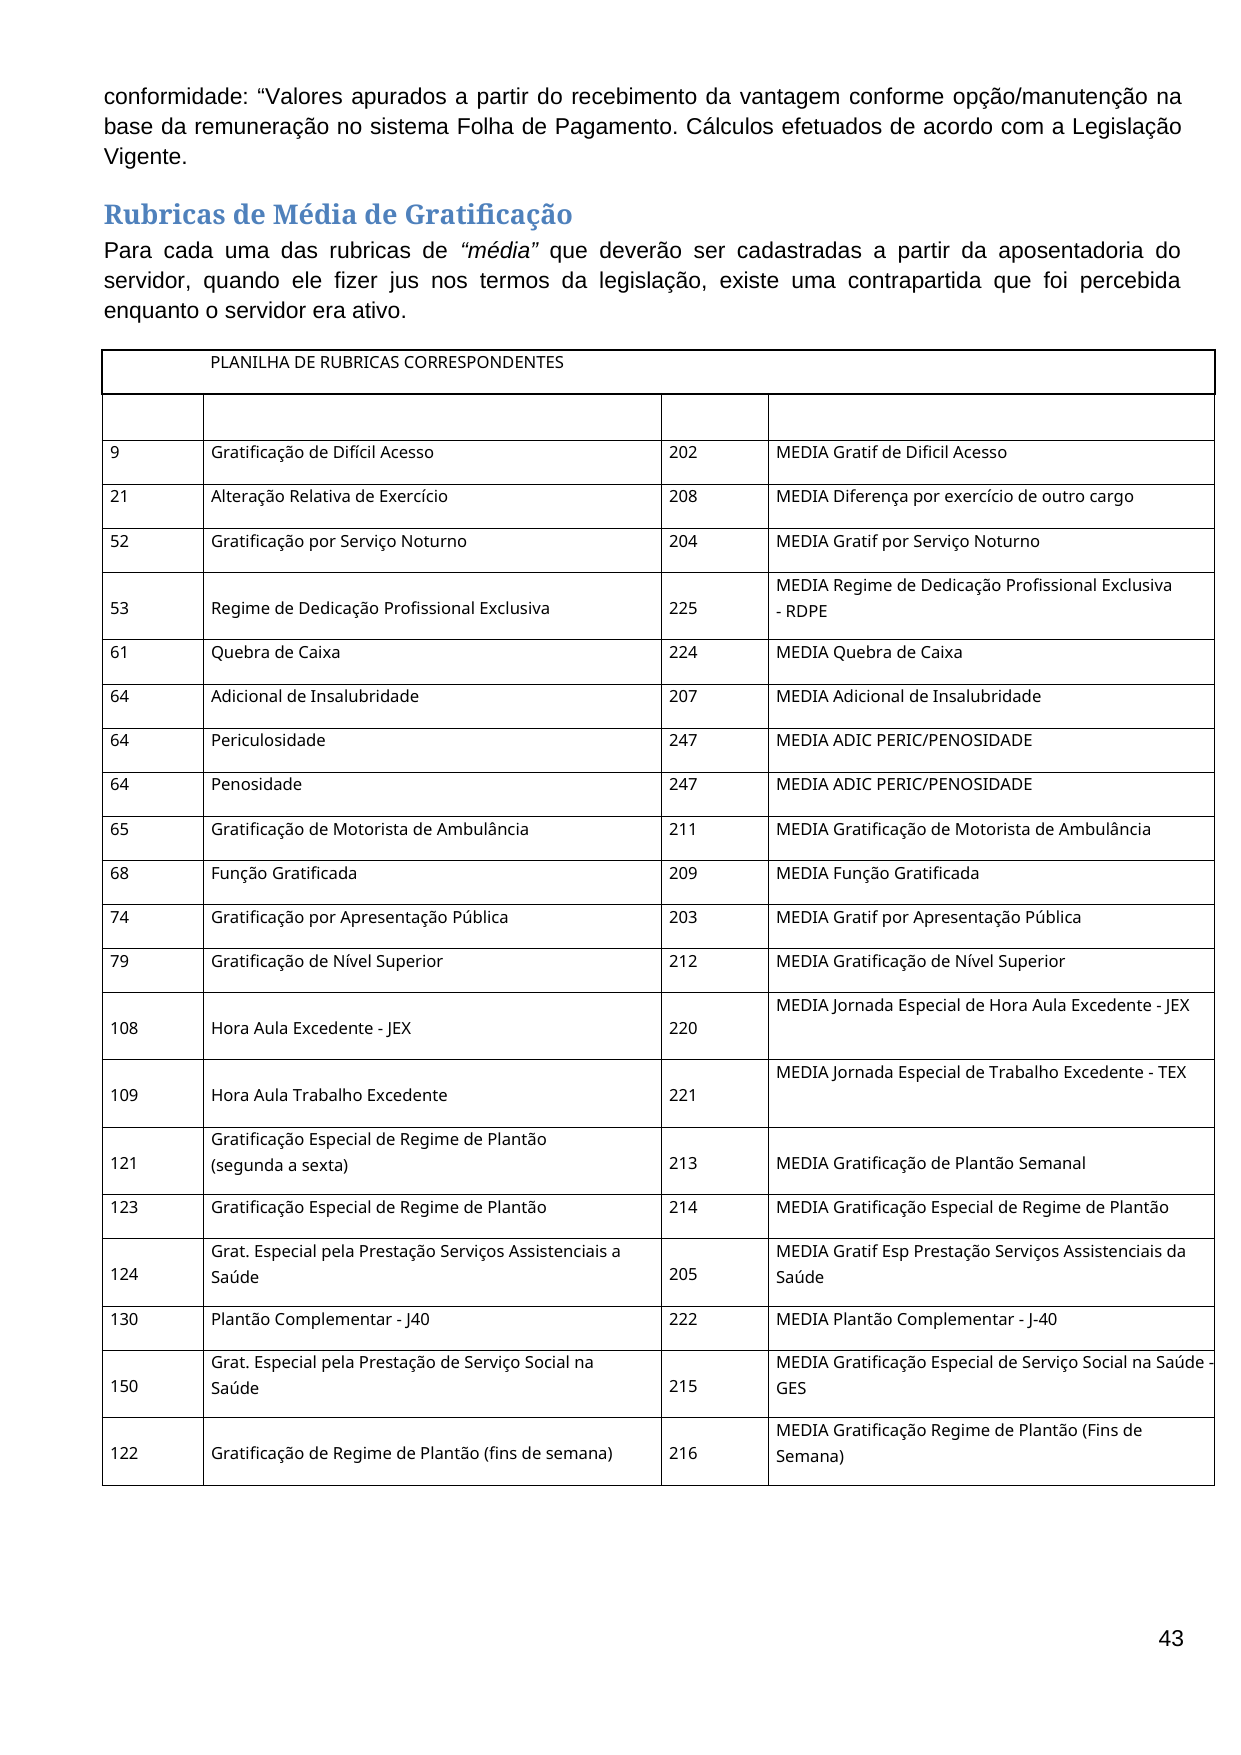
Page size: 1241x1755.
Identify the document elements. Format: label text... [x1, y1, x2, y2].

table_cell 79 [103, 949, 203, 992]
table_cell Periculosidade [204, 729, 661, 772]
text conformidade: “Valores apurados a partir do recebimento da vantagem conforme opção/manutenção na base da remuneração no sistema Folha de Pagamento. Cálculos efetuados de acordo com a Legislação Vigente. [103, 83, 1182, 169]
table_cell 213 [662, 1128, 768, 1194]
table_cell 202 [662, 441, 768, 484]
table_cell MEDIA Jornada Especial de Hora Aula Excedente - JEX [769, 993, 1214, 1059]
table_cell MEDIA Gratificação Especial de Serviço Social na Saúde - GES [769, 1351, 1214, 1417]
table_cell Penosidade [204, 773, 661, 816]
subtitle Rubricas de Média de Gratificação [103, 196, 1228, 232]
table_cell 221 [662, 1060, 768, 1127]
table_cell 65 [103, 817, 203, 860]
table_cell MEDIA Gratif por Serviço Noturno [769, 529, 1214, 572]
table_cell MEDIA Diferença por exercício de outro cargo [769, 485, 1214, 528]
table_cell Grat. Especial pela Prestação de Serviço Social na Saúde [204, 1351, 661, 1417]
table_cell Grat. Especial pela Prestação Serviços Assistenciais a Saúde [204, 1239, 661, 1306]
table_cell MEDIA Gratif Esp Prestação Serviços Assistenciais da Saúde [769, 1239, 1214, 1306]
table_cell 207 [662, 685, 768, 727]
table_cell Hora Aula Excedente - JEX [204, 993, 661, 1059]
text Para cada uma das rubricas de “média” que deverão ser cadastradas a partir da aposentadoria do servidor, quando ele fizer jus nos termos da legislação, existe uma contrapartida que foi percebida enquanto o servidor era ativo. [103, 237, 1182, 324]
table_cell Hora Aula Trabalho Excedente [204, 1060, 661, 1127]
table_cell MEDIA Jornada Especial de Trabalho Excedente - TEX [769, 1060, 1214, 1127]
table_cell 130 [103, 1307, 203, 1350]
table_cell 224 [662, 640, 768, 683]
table_cell MEDIA Gratificação de Plantão Semanal [769, 1128, 1214, 1194]
table_cell RUBRICA [662, 395, 768, 440]
table_cell MEDIA Gratif de Dificil Acesso [769, 441, 1214, 484]
table_cell 203 [662, 905, 768, 948]
table_cell 124 [103, 1239, 203, 1306]
table_header PLANILHA DE RUBRICAS CORRESPONDENTES [103, 351, 1214, 393]
table_cell 109 [103, 1060, 203, 1127]
table_cell MEDIA Regime de Dedicação Profissional Exclusiva - RDPE [769, 573, 1214, 639]
table_cell DESCRIÇÃO [769, 395, 1214, 440]
table_cell 225 [662, 573, 768, 639]
table_cell MEDIA ADIC PERIC/PENOSIDADE [769, 729, 1214, 772]
table_cell 68 [103, 861, 203, 904]
table_cell Gratificação Especial de Regime de Plantão (segunda a sexta) [204, 1128, 661, 1194]
table_cell Gratificação de Difícil Acesso [204, 441, 661, 484]
table_cell 121 [103, 1128, 203, 1194]
table_cell 64 [103, 685, 203, 727]
table_cell MEDIA Adicional de Insalubridade [769, 685, 1214, 727]
table_cell MEDIA Função Gratificada [769, 861, 1214, 904]
table_cell 123 [103, 1195, 203, 1238]
table_cell 61 [103, 640, 203, 683]
table_cell Função Gratificada [204, 861, 661, 904]
table_cell MEDIA Gratificação Especial de Regime de Plantão [769, 1195, 1214, 1238]
table_cell 21 [103, 485, 203, 528]
table_cell 64 [103, 773, 203, 816]
table_cell Adicional de Insalubridade [204, 685, 661, 727]
table_cell MEDIA Gratificação de Nível Superior [769, 949, 1214, 992]
table_cell 52 [103, 529, 203, 572]
table_cell Gratificação de Motorista de Ambulância [204, 817, 661, 860]
table_cell 220 [662, 993, 768, 1059]
table_cell 208 [662, 485, 768, 528]
table_cell MEDIA Plantão Complementar - J-40 [769, 1307, 1214, 1350]
table_cell RUBRICA [103, 395, 203, 440]
table_cell Alteração Relativa de Exercício [204, 485, 661, 528]
table_cell 205 [662, 1239, 768, 1306]
table_cell 53 [103, 573, 203, 639]
table_cell DESCRIÇÃO [204, 395, 661, 440]
table_cell 211 [662, 817, 768, 860]
table_cell Quebra de Caixa [204, 640, 661, 683]
table_cell 64 [103, 729, 203, 772]
table_cell Gratificação Especial de Regime de Plantão [204, 1195, 661, 1238]
table_cell 204 [662, 529, 768, 572]
table_cell 212 [662, 949, 768, 992]
table_cell 150 [103, 1351, 203, 1417]
table_cell Regime de Dedicação Profissional Exclusiva [204, 573, 661, 639]
table_cell 214 [662, 1195, 768, 1238]
table_cell 122 [103, 1418, 203, 1484]
table_cell 108 [103, 993, 203, 1059]
table_cell Gratificação por Serviço Noturno [204, 529, 661, 572]
table_cell 9 [103, 441, 203, 484]
table_cell MEDIA Gratif por Apresentação Pública [769, 905, 1214, 948]
table_cell Plantão Complementar - J40 [204, 1307, 661, 1350]
table_cell MEDIA Gratificação Regime de Plantão (Fins de Semana) [769, 1418, 1214, 1484]
table_cell 216 [662, 1418, 768, 1484]
table_cell MEDIA Quebra de Caixa [769, 640, 1214, 683]
table_cell 247 [662, 729, 768, 772]
table_cell 215 [662, 1351, 768, 1417]
table_cell 247 [662, 773, 768, 816]
table_cell Gratificação de Nível Superior [204, 949, 661, 992]
table_cell 74 [103, 905, 203, 948]
table_cell 222 [662, 1307, 768, 1350]
table_cell 209 [662, 861, 768, 904]
table_cell MEDIA Gratificação de Motorista de Ambulância [769, 817, 1214, 860]
table_cell Gratificação por Apresentação Pública [204, 905, 661, 948]
table_cell MEDIA ADIC PERIC/PENOSIDADE [769, 773, 1214, 816]
table_cell Gratificação de Regime de Plantão (fins de semana) [204, 1418, 661, 1484]
